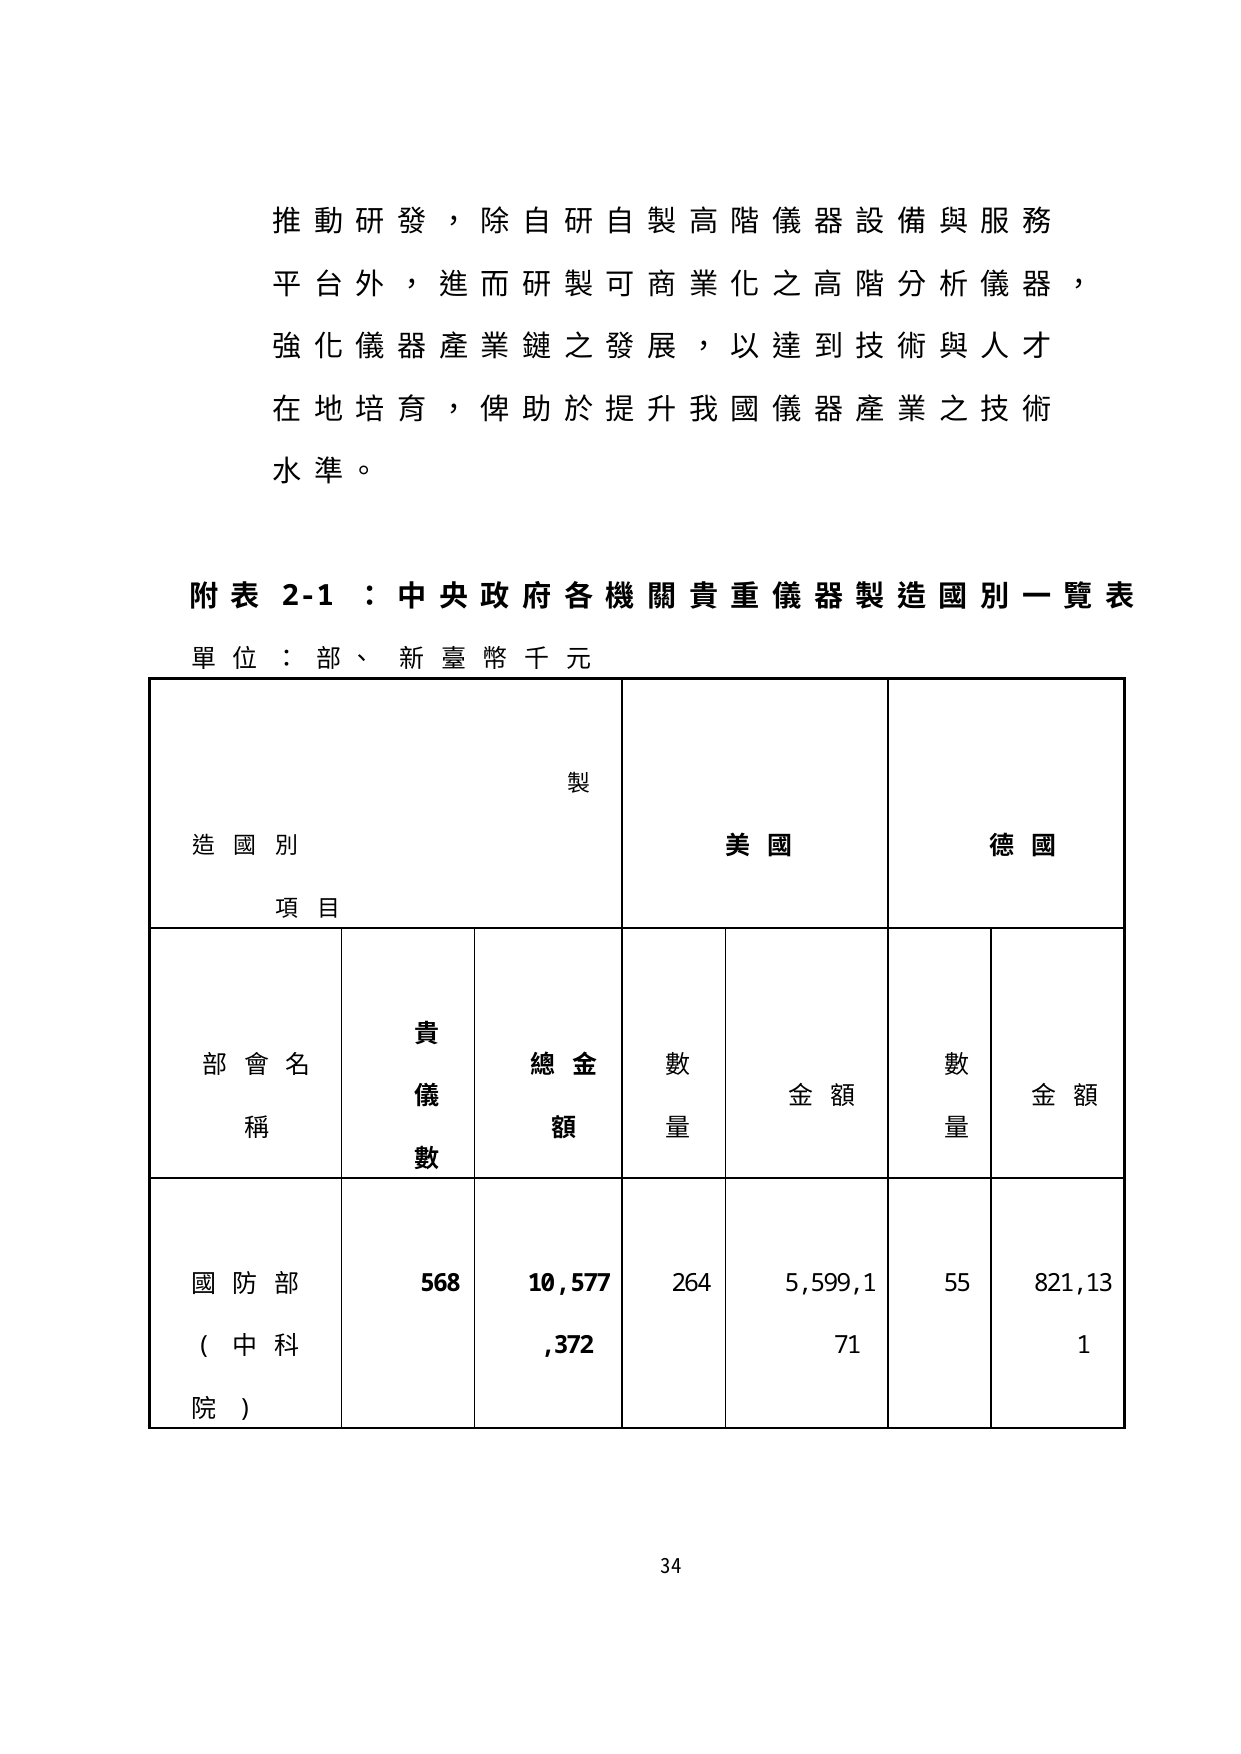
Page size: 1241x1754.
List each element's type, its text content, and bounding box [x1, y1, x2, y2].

table_cell 264 [623, 1179, 725, 1427]
table_cell 部會名稱 [151, 929, 341, 1177]
table_header 美國 [623, 680, 887, 927]
table_cell 貴儀數 [342, 929, 474, 1177]
table_header 德國 [889, 680, 1123, 927]
table_cell 國防部(中科院) [151, 1179, 341, 1427]
table_cell 568 [342, 1179, 474, 1427]
text 爰此，精密儀器對我國科技創新及產業競爭力影響深遠，包括前瞻科學研究、高科技產業與精密產品發展等，為建立優質國內研究基礎設施環境，允宜謀思槓桿政府資源，透過鼓勵政府各機關採購國產貴重儀器之政策性支持及引導，並結合產學研資源，齊力推動研發，除自研自製高階儀器設備與服務平台外，進而研製可商業化之高階分析儀器，強化儀器產業鏈之發展，以達到技術與人才在地培育，俾助於提升我國儀器產業之技術水準。 [242, 177, 1058, 490]
table_cell 821,131 [992, 1179, 1123, 1427]
table_cell 金額 [726, 929, 887, 1177]
table_cell 金額 [992, 929, 1123, 1177]
table_cell 數量 [889, 929, 990, 1177]
table_cell 5,599,171 [726, 1179, 887, 1427]
table_cell 總金額 [475, 929, 621, 1177]
table_cell 55 [889, 1179, 990, 1427]
table_cell 數量 [623, 929, 725, 1177]
text 附表2-1：中央政府各機關貴重儀器製造國別一覽表 單位：部、新臺幣千元 [138, 552, 1176, 677]
table_header 製造國別 項目 [151, 680, 621, 927]
table_cell 10,577,372 [475, 1179, 621, 1427]
